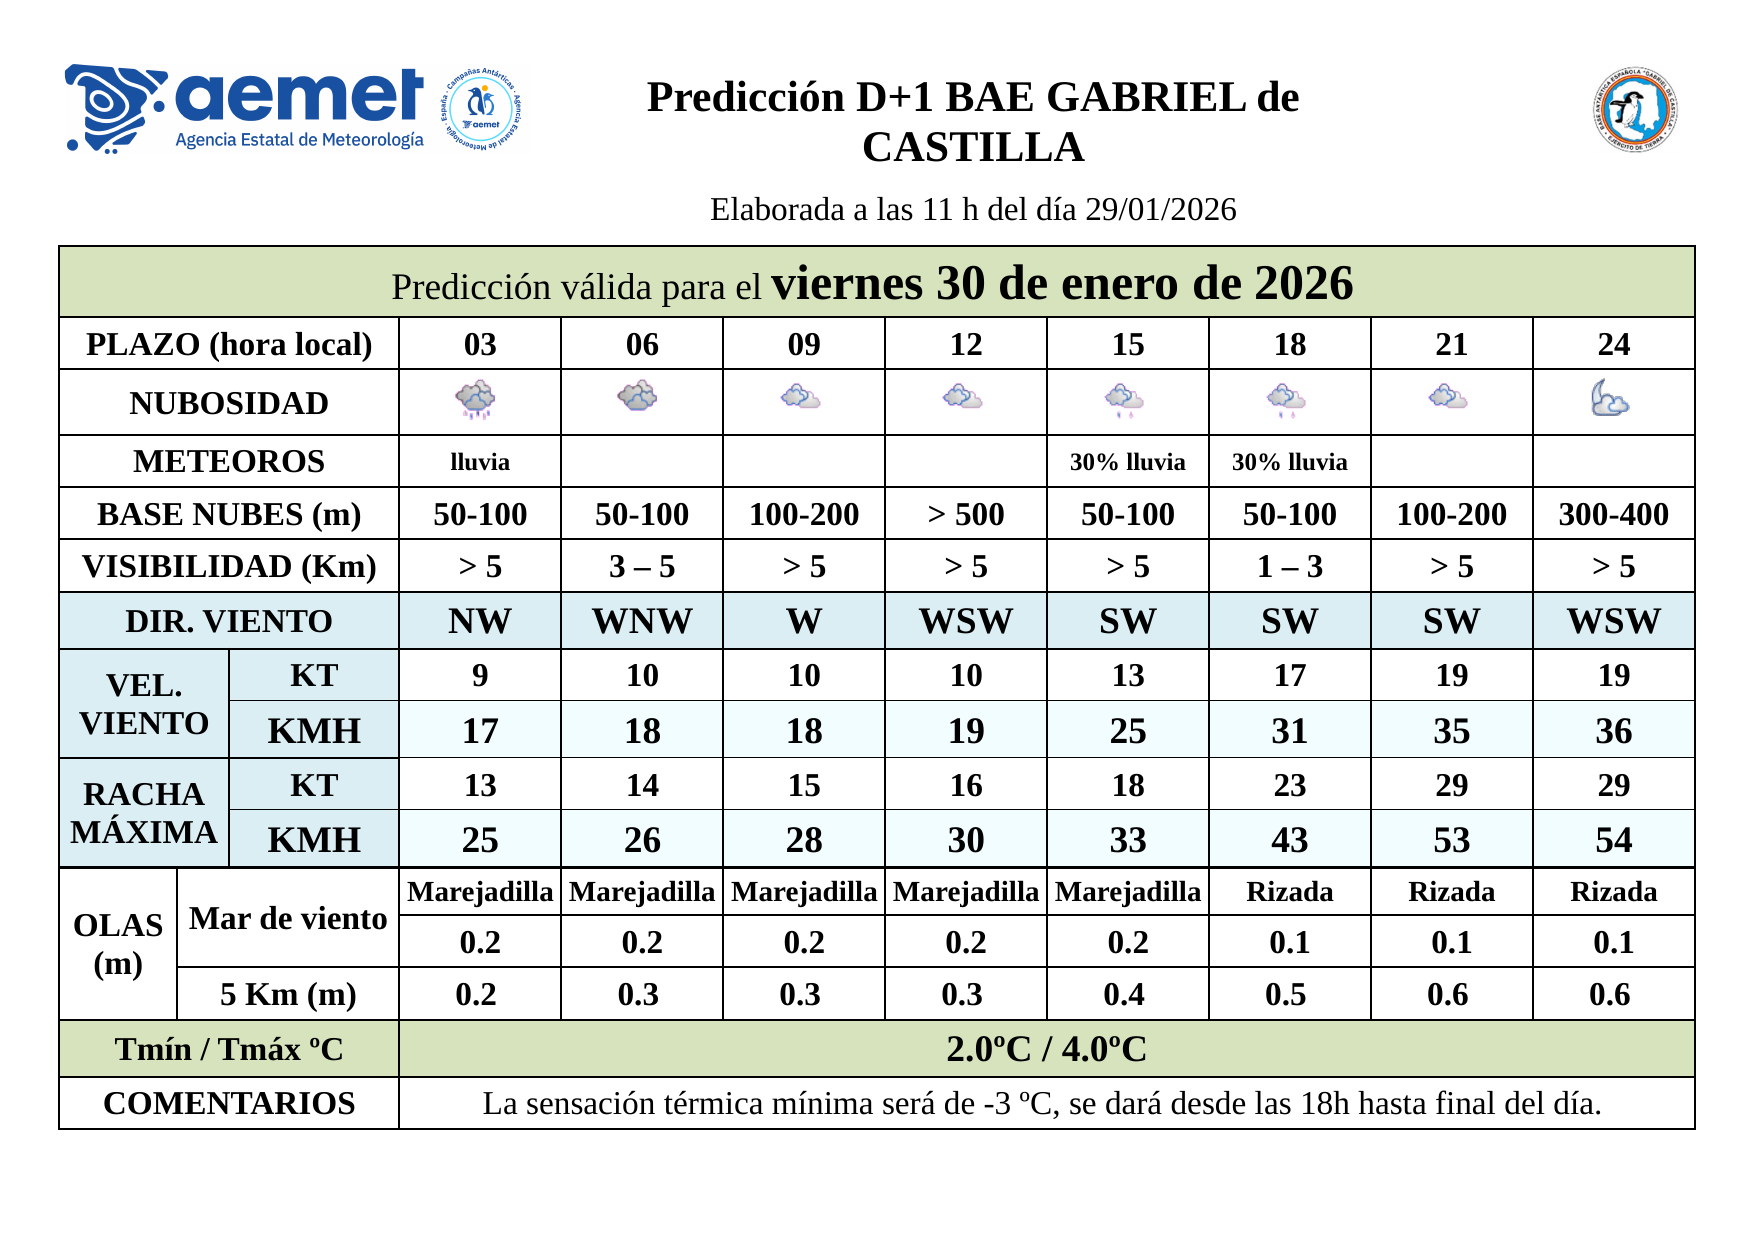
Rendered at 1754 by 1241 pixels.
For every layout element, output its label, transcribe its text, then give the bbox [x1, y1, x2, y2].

table_cell La sensación térmica mínima será de -3 ºC, se dará desde las 18h hasta final del día. [400, 1078, 1694, 1128]
table_cell 100-200 [724, 488, 884, 538]
table_cell [562, 436, 722, 486]
table_cell > 5 [400, 540, 560, 591]
picture [64, 64, 532, 154]
table_cell > 500 [886, 488, 1046, 538]
table_cell 50-100 [1210, 488, 1370, 538]
table_cell Marejadilla [724, 869, 884, 914]
table_cell 03 [400, 318, 560, 368]
table_cell 10 [562, 650, 722, 700]
table_cell Rizada [1210, 869, 1370, 914]
table_cell 100-200 [1372, 488, 1532, 538]
table_cell 0.1 [1534, 916, 1694, 966]
picture [615, 376, 660, 421]
table_cell 0.5 [1210, 968, 1370, 1018]
table_cell 53 [1372, 810, 1532, 866]
table_cell 29 [1372, 758, 1532, 809]
table_cell Marejadilla [1048, 869, 1208, 914]
table_cell KT [230, 650, 398, 700]
table_cell 35 [1372, 701, 1532, 757]
table_header Predicción D+1 BAE GABRIEL de CASTILLA [537, 59, 1410, 183]
table_cell KMH [230, 701, 398, 757]
table_cell 3 – 5 [562, 540, 722, 591]
table_cell OLAS (m) [60, 869, 176, 1018]
table_cell [724, 370, 884, 434]
table_cell WSW [886, 593, 1046, 648]
table_cell 18 [724, 701, 884, 757]
table_cell NUBOSIDAD [60, 370, 398, 434]
table_cell 19 [1534, 650, 1694, 700]
table_cell Marejadilla [400, 869, 560, 914]
table_cell WSW [1534, 593, 1694, 648]
table_cell 28 [724, 810, 884, 866]
table_cell KMH [230, 810, 398, 866]
table_cell [1048, 370, 1208, 434]
table_cell COMENTARIOS [60, 1078, 398, 1128]
table_cell METEOROS [60, 436, 398, 486]
table_cell 43 [1210, 810, 1370, 866]
table_cell > 5 [1372, 540, 1532, 591]
table_header [1410, 59, 1694, 233]
table_cell 54 [1534, 810, 1694, 866]
table_cell [1210, 370, 1370, 434]
picture [777, 376, 823, 421]
table_cell lluvia [400, 436, 560, 486]
table_cell 2.0ºC / 4.0ºC [400, 1021, 1694, 1076]
table_cell 10 [724, 650, 884, 700]
table_cell VISIBILIDAD (Km) [60, 540, 398, 591]
table_cell 06 [562, 318, 722, 368]
table_cell [1372, 370, 1532, 434]
table_cell 31 [1210, 701, 1370, 757]
table_cell 0.3 [886, 968, 1046, 1018]
table_cell 300-400 [1534, 488, 1694, 538]
table_cell 29 [1534, 758, 1694, 809]
table_cell 15 [724, 758, 884, 809]
table_cell 9 [400, 650, 560, 700]
table_cell 1 – 3 [1210, 540, 1370, 591]
table_cell 24 [1534, 318, 1694, 368]
table_cell 16 [886, 758, 1046, 809]
table_cell 36 [1534, 701, 1694, 757]
table_cell 14 [562, 758, 722, 809]
table_cell 0.3 [562, 968, 722, 1018]
table_cell 30 [886, 810, 1046, 866]
table_cell 30% lluvia [1048, 436, 1208, 486]
table_cell 18 [1210, 318, 1370, 368]
table_cell Marejadilla [562, 869, 722, 914]
picture [453, 376, 499, 421]
table_cell 50-100 [562, 488, 722, 538]
table_cell 10 [886, 650, 1046, 700]
table_cell > 5 [724, 540, 884, 591]
picture [1587, 376, 1632, 421]
table_cell 15 [1048, 318, 1208, 368]
table_cell 09 [724, 318, 884, 368]
table_cell 25 [1048, 701, 1208, 757]
table_cell 50-100 [1048, 488, 1208, 538]
table_header Predicción válida para el viernes 30 de enero de 2026 [60, 247, 1694, 316]
table_cell [886, 370, 1046, 434]
table_header [59, 59, 537, 233]
picture [939, 376, 984, 421]
table_cell Rizada [1372, 869, 1532, 914]
table_cell 0.6 [1372, 968, 1532, 1018]
table_cell 0.4 [1048, 968, 1208, 1018]
table_cell 0.2 [400, 916, 560, 966]
table_cell 17 [400, 701, 560, 757]
table_cell WNW [562, 593, 722, 648]
table_cell 13 [400, 758, 560, 809]
table_cell 0.3 [724, 968, 884, 1018]
picture [1425, 376, 1470, 421]
table_cell 21 [1372, 318, 1532, 368]
table_cell 13 [1048, 650, 1208, 700]
table_cell BASE NUBES (m) [60, 488, 398, 538]
table_cell VEL. VIENTO [60, 650, 228, 757]
table_cell 33 [1048, 810, 1208, 866]
table_cell 0.2 [562, 916, 722, 966]
picture [1263, 376, 1308, 421]
table_cell 30% lluvia [1210, 436, 1370, 486]
table_cell 12 [886, 318, 1046, 368]
table_cell W [724, 593, 884, 648]
table_cell 19 [886, 701, 1046, 757]
table_cell [724, 436, 884, 486]
table_cell Marejadilla [886, 869, 1046, 914]
table_cell SW [1048, 593, 1208, 648]
table_cell 19 [1372, 650, 1532, 700]
table_cell [400, 370, 560, 434]
table_cell 0.2 [1048, 916, 1208, 966]
table_cell > 5 [1534, 540, 1694, 591]
table_cell 26 [562, 810, 722, 866]
table_cell 0.2 [400, 968, 560, 1018]
table_cell Tmín / Tmáx ºC [60, 1021, 398, 1076]
table_cell 50-100 [400, 488, 560, 538]
table_cell 0.2 [724, 916, 884, 966]
picture [1590, 64, 1681, 154]
table_cell 18 [1048, 758, 1208, 809]
table_cell KT [230, 759, 398, 809]
table_cell 0.1 [1210, 916, 1370, 966]
table_cell [1534, 436, 1694, 486]
table_cell SW [1372, 593, 1532, 648]
table_cell 25 [400, 810, 560, 866]
picture [1101, 376, 1146, 421]
table_cell PLAZO (hora local) [60, 318, 398, 368]
table_cell Elaborada a las 11 h del día 29/01/2026 [537, 183, 1410, 233]
table_cell 0.6 [1534, 968, 1694, 1018]
table_cell > 5 [886, 540, 1046, 591]
table_cell > 5 [1048, 540, 1208, 591]
table_cell RACHA MÁXIMA [60, 759, 228, 866]
table_cell DIR. VIENTO [60, 593, 398, 648]
table_cell [1372, 436, 1532, 486]
table_cell [562, 370, 722, 434]
table_cell [886, 436, 1046, 486]
table_cell 5 Km (m) [178, 968, 398, 1018]
table_cell 23 [1210, 758, 1370, 809]
table_cell 0.1 [1372, 916, 1532, 966]
table_cell Mar de viento [178, 869, 398, 966]
table_cell [1534, 370, 1694, 434]
table_cell 18 [562, 701, 722, 757]
table_cell 17 [1210, 650, 1370, 700]
table_cell 0.2 [886, 916, 1046, 966]
table_cell Rizada [1534, 869, 1694, 914]
table_cell NW [400, 593, 560, 648]
table_cell SW [1210, 593, 1370, 648]
